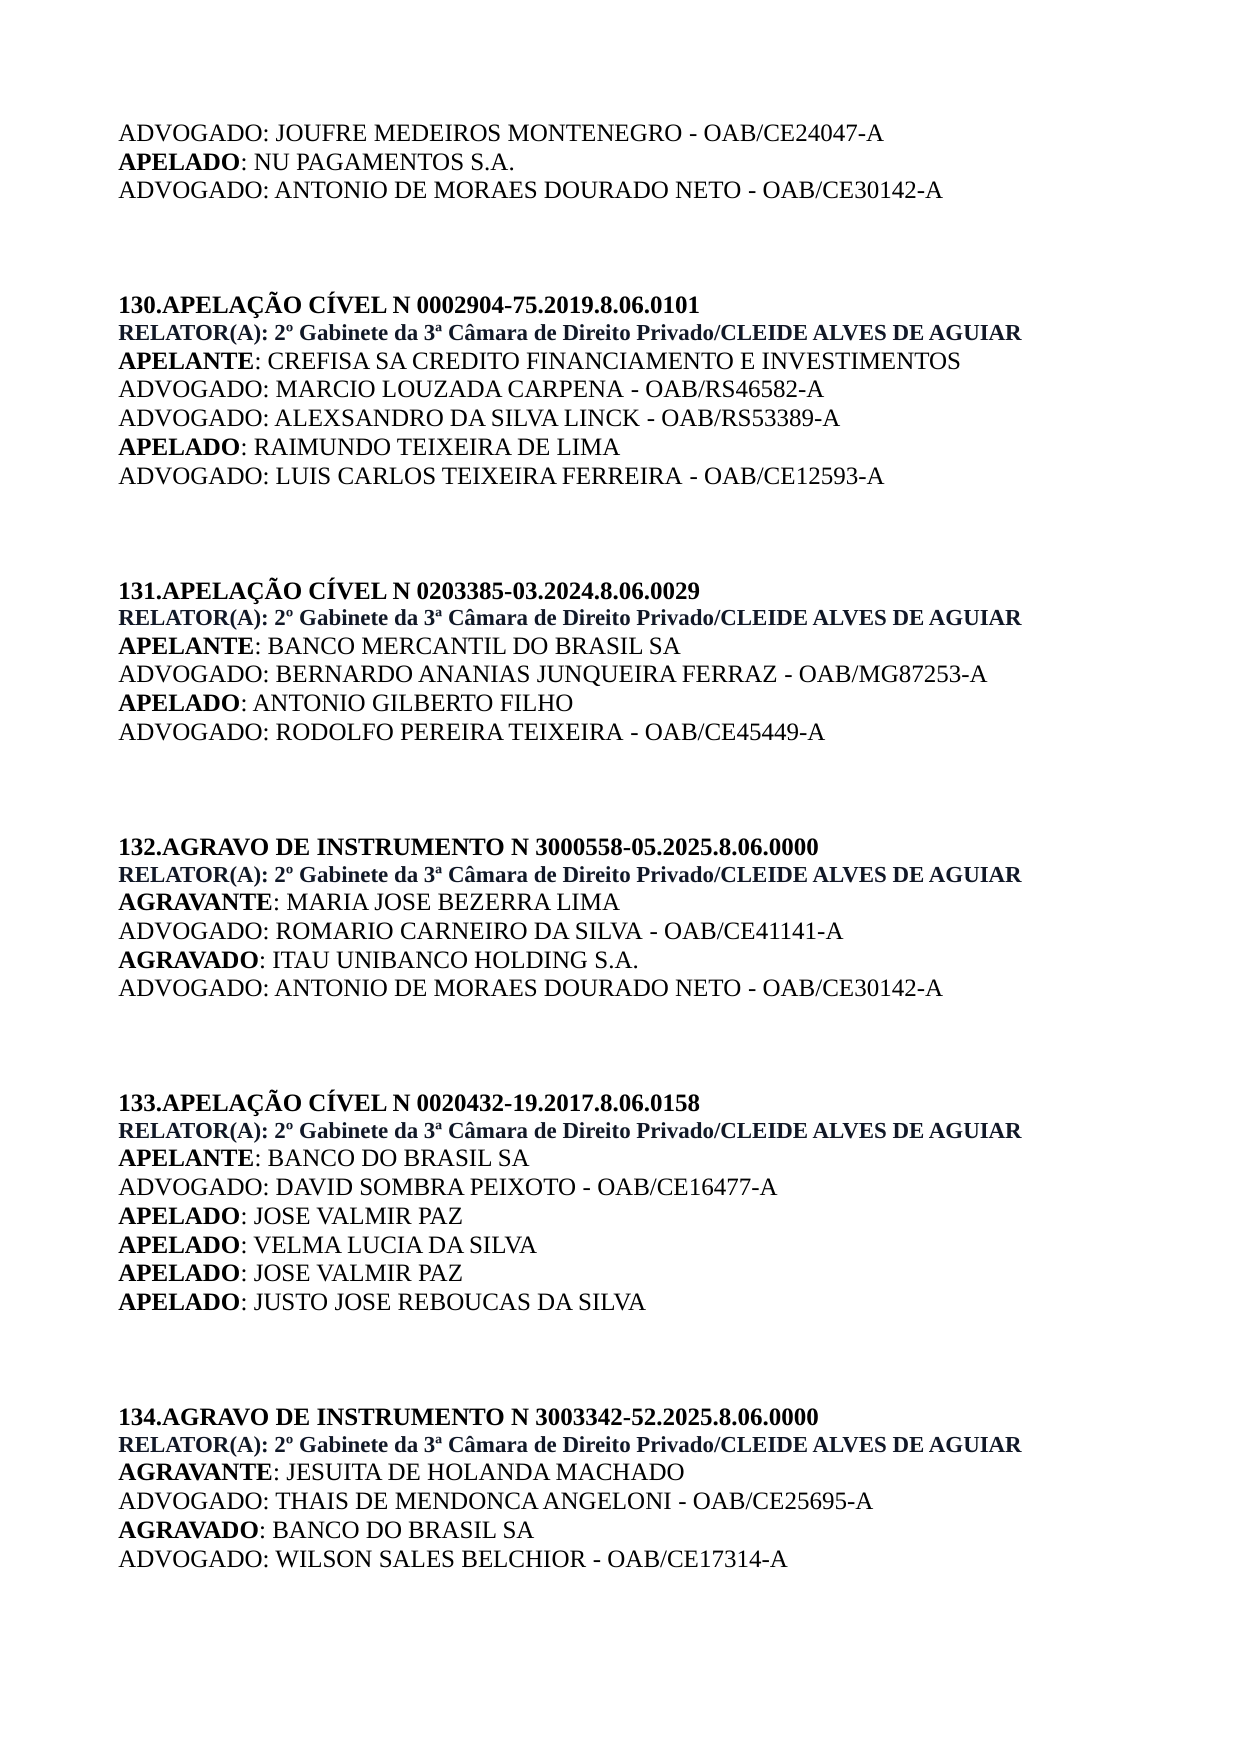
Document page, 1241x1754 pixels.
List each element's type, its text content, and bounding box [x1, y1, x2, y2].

text ADVOGADO: JOUFRE MEDEIROS MONTENEGRO - OAB/CE24047-A APELADO: NU PAGAMENTOS S.A. ADVOGADO: ANTONIO DE MORAES DOURADO NETO - OAB/CE30142-A 130.APELAÇÃO CÍVEL N 0002904-75.2019.8.06.0101 RELATOR(A): 2º Gabinete da 3ª Câmara de Direito Privado/CLEIDE ALVES DE AGUIAR APELANTE: CREFISA SA CREDITO FINANCIAMENTO E INVESTIMENTOS ADVOGADO: MARCIO LOUZADA CARPENA - OAB/RS46582-A ADVOGADO: ALEXSANDRO DA SILVA LINCK - OAB/RS53389-A APELADO: RAIMUNDO TEIXEIRA DE LIMA ADVOGADO: LUIS CARLOS TEIXEIRA FERREIRA - OAB/CE12593-A 131.APELAÇÃO CÍVEL N 0203385-03.2024.8.06.0029 RELATOR(A): 2º Gabinete da 3ª Câmara de Direito Privado/CLEIDE ALVES DE AGUIAR APELANTE: BANCO MERCANTIL DO BRASIL SA ADVOGADO: BERNARDO ANANIAS JUNQUEIRA FERRAZ - OAB/MG87253-A APELADO: ANTONIO GILBERTO FILHO ADVOGADO: RODOLFO PEREIRA TEIXEIRA - OAB/CE45449-A 132.AGRAVO DE INSTRUMENTO N 3000558-05.2025.8.06.0000 RELATOR(A): 2º Gabinete da 3ª Câmara de Direito Privado/CLEIDE ALVES DE AGUIAR AGRAVANTE: MARIA JOSE BEZERRA LIMA ADVOGADO: ROMARIO CARNEIRO DA SILVA - OAB/CE41141-A AGRAVADO: ITAU UNIBANCO HOLDING S.A. ADVOGADO: ANTONIO DE MORAES DOURADO NETO - OAB/CE30142-A 133.APELAÇÃO CÍVEL N 0020432-19.2017.8.06.0158 RELATOR(A): 2º Gabinete da 3ª Câmara de Direito Privado/CLEIDE ALVES DE AGUIAR APELANTE: BANCO DO BRASIL SA ADVOGADO: DAVID SOMBRA PEIXOTO - OAB/CE16477-A APELADO: JOSE VALMIR PAZ APELADO: VELMA LUCIA DA SILVA APELADO: JOSE VALMIR PAZ APELADO: JUSTO JOSE REBOUCAS DA SILVA 134.AGRAVO DE INSTRUMENTO N 3003342-52.2025.8.06.0000 RELATOR(A): 2º Gabinete da 3ª Câmara de Direito Privado/CLEIDE ALVES DE AGUIAR AGRAVANTE: JESUITA DE HOLANDA MACHADO ADVOGADO: THAIS DE MENDONCA ANGELONI - OAB/CE25695-A AGRAVADO: BANCO DO BRASIL SA ADVOGADO: WILSON SALES BELCHIOR - OAB/CE17314-A [118, 118, 1122, 1630]
